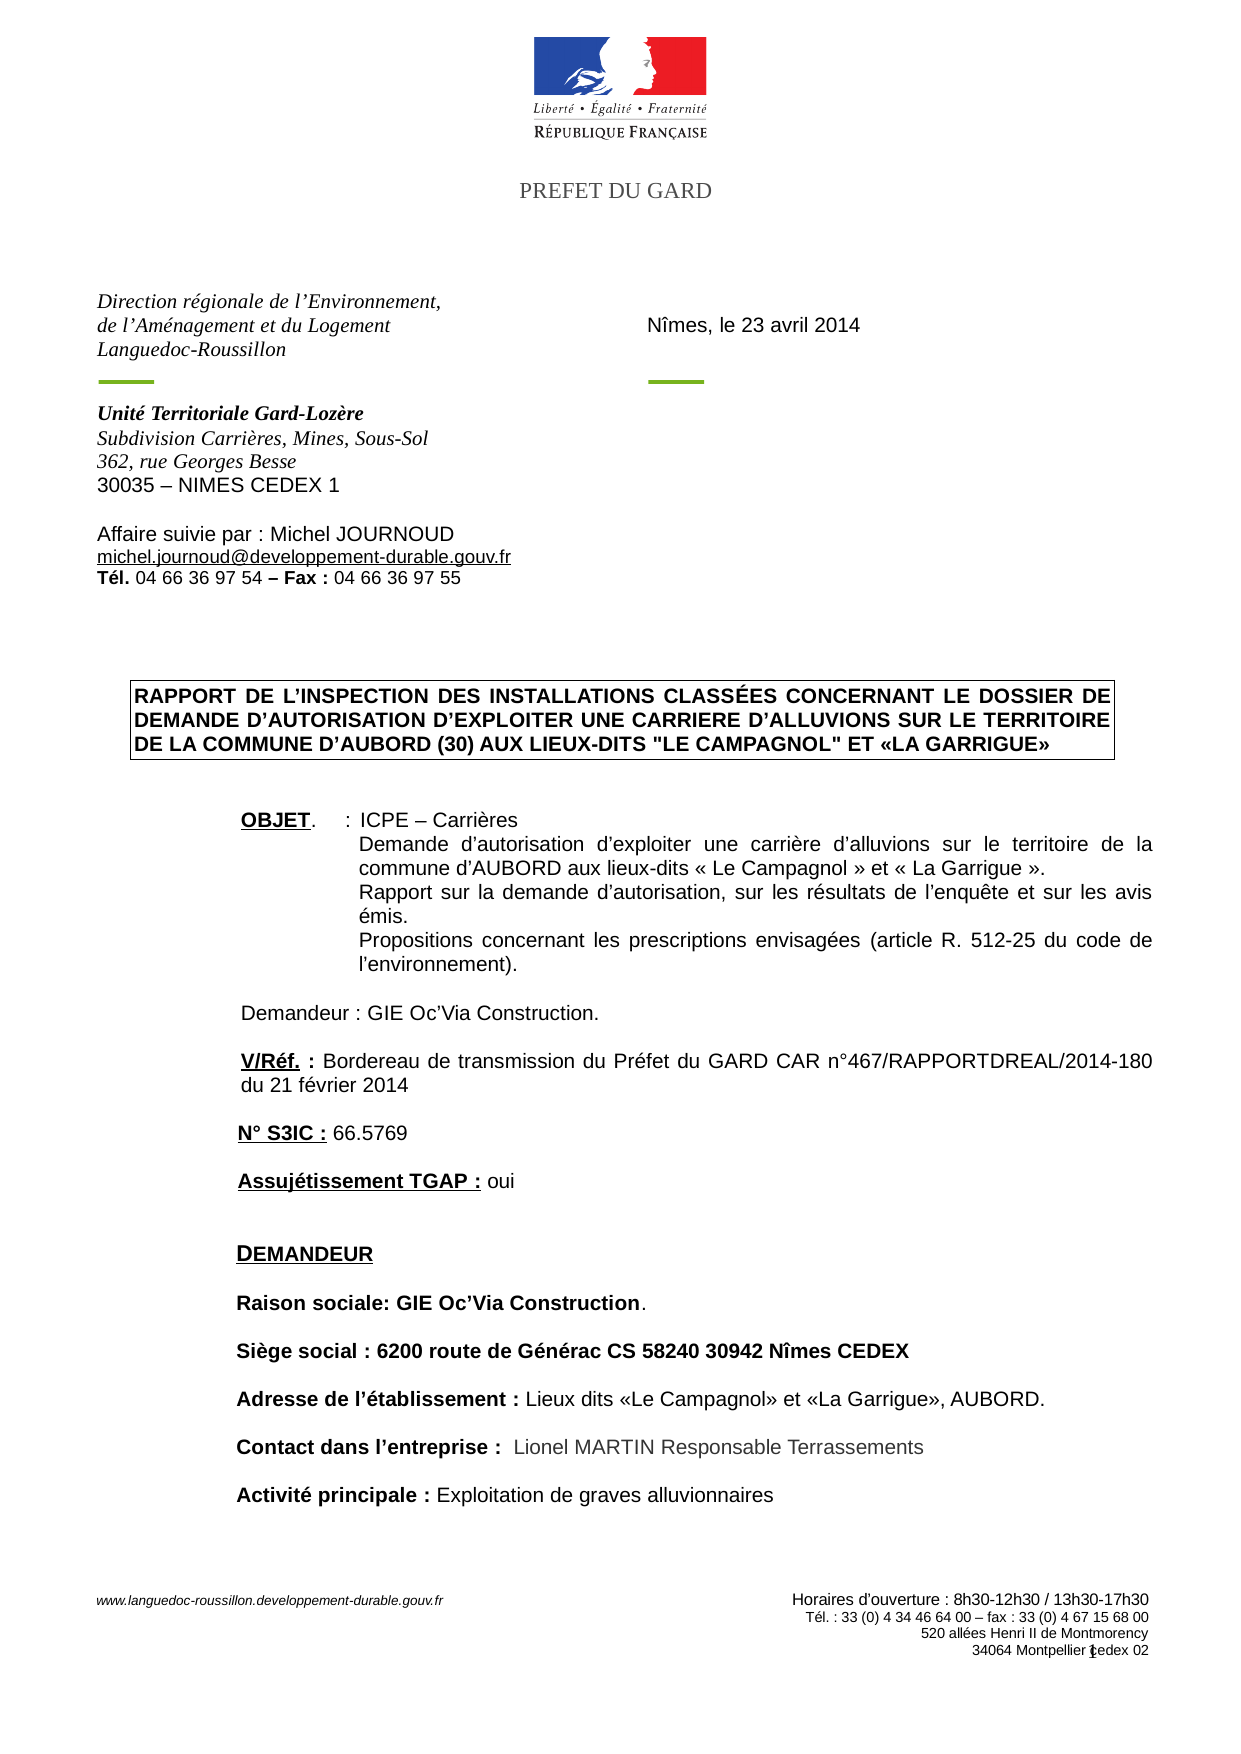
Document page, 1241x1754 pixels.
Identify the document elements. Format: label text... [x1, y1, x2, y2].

table_cell Affaire suivie par : Michel JOURNOUD michel.journoud@developpement-durable.gouv.fr Tél. 04 66 36 97 54 – Fax : 04 66 36 97 55 [97, 522, 647, 656]
picture [533, 37, 707, 140]
picture [648, 380, 705, 384]
picture [98, 380, 155, 384]
table_cell [97, 379, 647, 401]
text Raison sociale: GIE Oc’Via Construction. [236, 1291, 1150, 1314]
table_cell Nîmes, le 23 avril 2014 [647, 289, 1153, 379]
text Contact dans l’entreprise : Lionel MARTIN Responsable Terrassements [236, 1435, 1150, 1459]
table_header PREFET DU GARD [97, 118, 1153, 289]
text DEMANDEUR [236, 1239, 1150, 1266]
table_cell [647, 401, 1153, 656]
table_cell [647, 379, 1153, 401]
table_cell RAPPORT DE L’INSPECTION DES INSTALLATIONS CLASSÉES CONCERNANT LE DOSSIER DE DEMANDE D’AUTORISATION D’EXPLOITER UNE CARRIERE D’ALLUVIONS SUR LE TERRITOIRE DE LA COMMUNE D’AUBORD (30) AUX LIEUX-DITS "lE CAMPAGNOL" et «LA GARRIGUE» OBJET. : ICPE – Carrières Demande d’autorisation d’exploiter une carrière d’alluvions sur le territoire de la commune d’AUBORD aux lieux-dits « Le Campagnol » et « La Garrigue ». Rapport sur la demande d’autorisation, sur les résultats de l’enquête et sur les avis émis. Propositions concernant les prescriptions envisagées (article R. 512-25 du code de l’environnement). Demandeur : GIE Oc’Via Construction. V/Réf. : Bordereau de transmission du Préfet du GARD CAR n°467/RAPPORTDREAL/2014-180 du 21 février 2014 [97, 656, 1153, 1121]
text Activité principale : Exploitation de graves alluvionnaires [236, 1483, 1150, 1507]
table_cell N° S3IC : 66.5769 Assujétissement TGAP : oui [97, 1121, 1153, 1213]
text Siège social : 6200 route de Générac CS 58240 30942 Nîmes CEDEX [236, 1339, 1150, 1363]
table_cell Direction régionale de l’Environnement, de l’Aménagement et du Logement Languedoc-Roussillon [97, 289, 647, 379]
table_cell Unité Territoriale Gard-Lozère Subdivision Carrières, Mines, Sous-Sol 362, rue Georges Besse 30035 – NIMES CEDEX 1 [97, 401, 647, 522]
text Adresse de l’établissement : Lieux dits «Le Campagnol» et «La Garrigue», AUBORD. [236, 1387, 1150, 1411]
